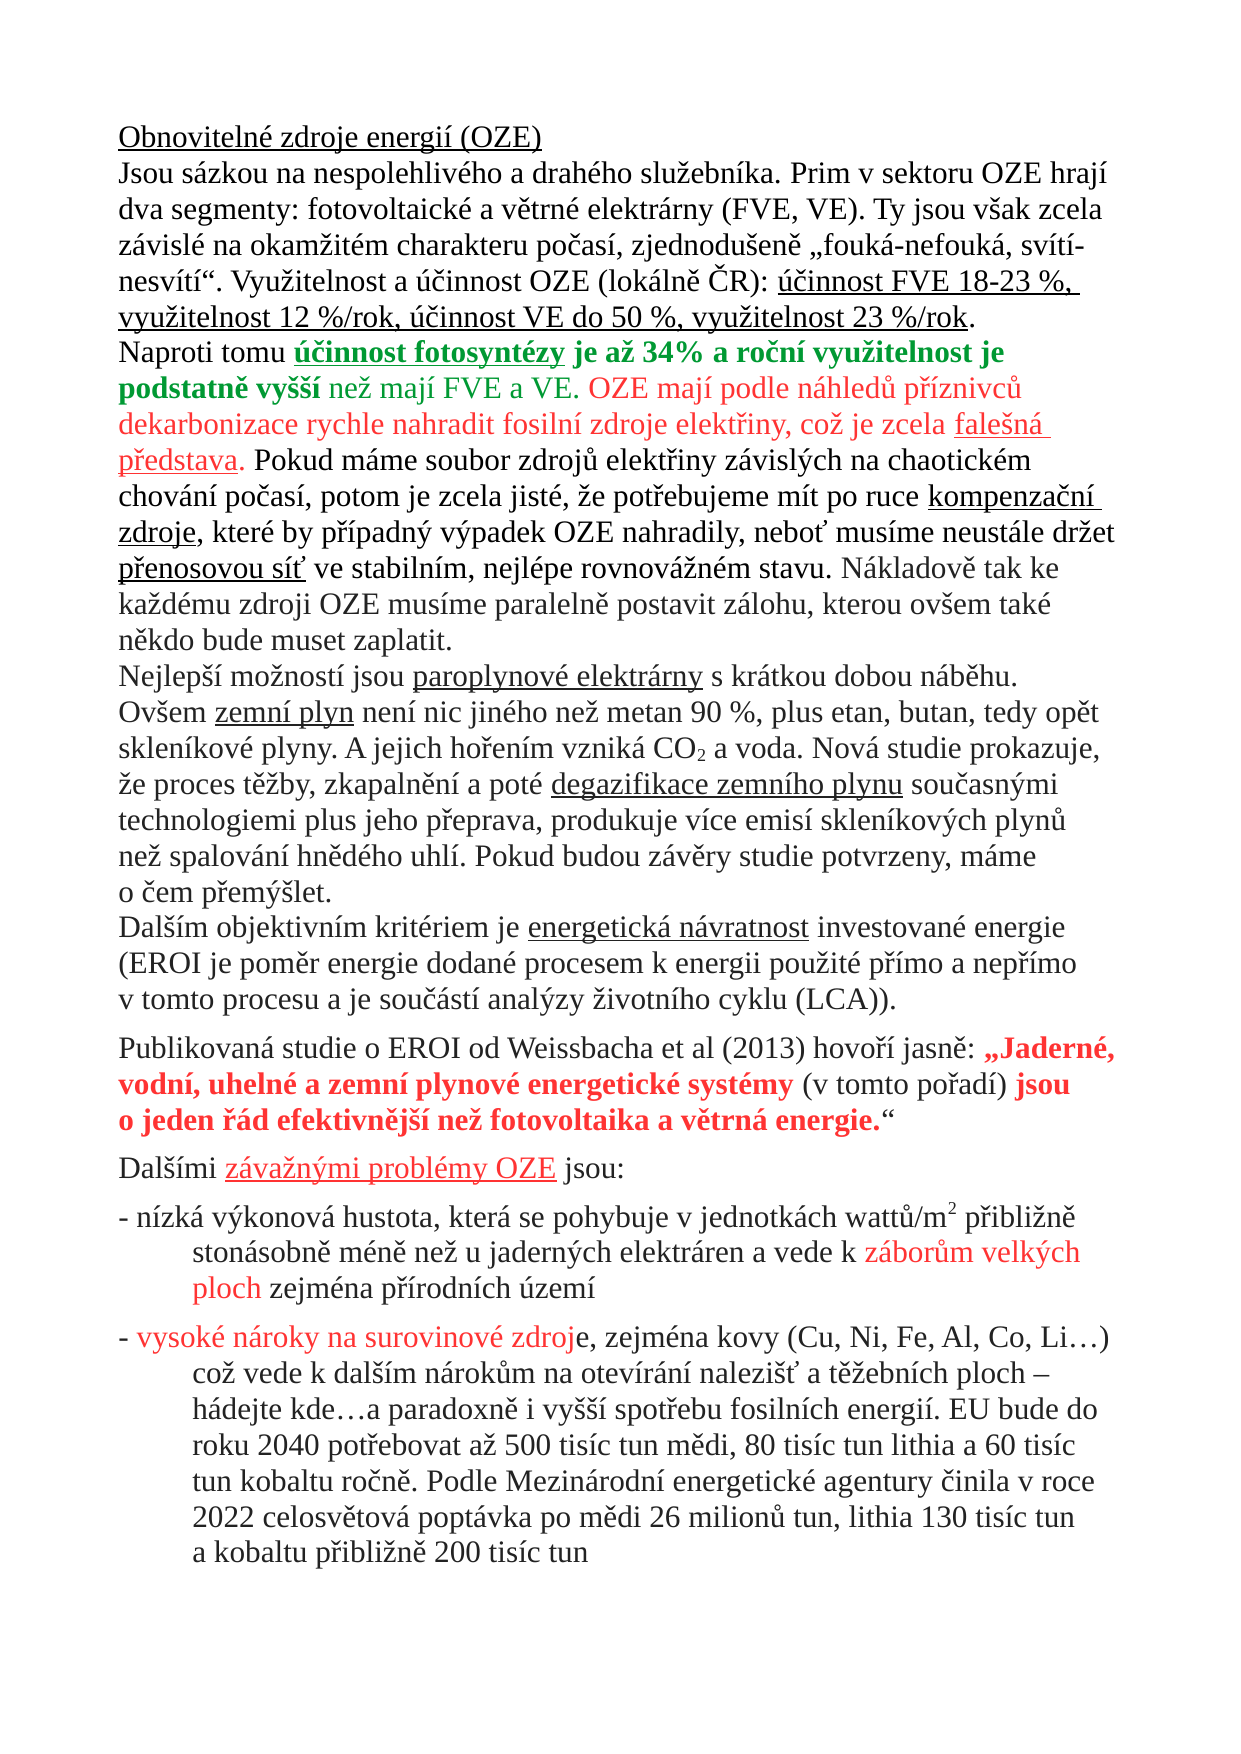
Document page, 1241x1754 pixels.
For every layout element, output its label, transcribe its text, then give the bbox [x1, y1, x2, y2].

text Nejlepší možností jsou paroplynové elektrárny s krátkou dobou náběhu. Ovšem zemní plyn není nic jiného než metan 90 %, plus etan, butan, tedy opět skleníkové plyny. A jejich hořením vzniká CO2 a voda. Nová studie prokazuje, že proces těžby, zkapalnění a poté degazifikace zemního plynu současnými technologiemi plus jeho přeprava, produkuje více emisí skleníkových plynů než spalování hnědého uhlí. Pokud budou závěry studie potvrzeny, máme o čem přemýšlet. [118, 657, 1122, 909]
text Publikovaná studie o EROI od Weissbacha et al (2013) hovoří jasně: „Jaderné, vodní, uhelné a zemní plynové energetické systémy (v tomto pořadí) jsou o jeden řád efektivnější než fotovoltaika a větrná energie.“ [118, 1029, 1122, 1137]
text Dalším objektivním kritériem je energetická návratnost investované energie (EROI je poměr energie dodané procesem k energii použité přímo a nepřímo v tomto procesu a je součástí analýzy životního cyklu (LCA)). [118, 909, 1122, 1017]
text Obnovitelné zdroje energií (OZE) [118, 118, 1122, 154]
text Jsou sázkou na nespolehlivého a drahého služebníka. Prim v sektoru OZE hrají dva segmenty: fotovoltaické a větrné elektrárny (FVE, VE). Ty jsou však zcela závislé na okamžitém charakteru počasí, zjednodušeně „fouká-nefouká, svítí-nesvítí“. Využitelnost a účinnost OZE (lokálně ČR): účinnost FVE 18-23 %, využitelnost 12 %/rok, účinnost VE do 50 %, využitelnost 23 %/rok. Naproti tomu účinnost fotosyntézy je až 34% a roční využitelnost je podstatně vyšší než mají FVE a VE. OZE mají podle náhledů příznivců dekarbonizace rychle nahradit fosilní zdroje elektřiny, což je zcela falešná představa. Pokud máme soubor zdrojů elektřiny závislých na chaotickém chování počasí, potom je zcela jisté, že potřebujeme mít po ruce kompenzační zdroje, které by případný výpadek OZE nahradily, neboť musíme neustále držet přenosovou síť ve stabilním, nejlépe rovnovážném stavu. Nákladově tak ke každému zdroji OZE musíme paralelně postavit zálohu, kterou ovšem také někdo bude muset zaplatit. [118, 154, 1122, 657]
text - vysoké nároky na surovinové zdroje, zejména kovy (Cu, Ni, Fe, Al, Co, Li…) což vede k dalším nárokům na otevírání nalezišť a těžebních ploch – hádejte kde…a paradoxně i vyšší spotřebu fosilních energií. EU bude do roku 2040 potřebovat až 500 tisíc tun mědi, 80 tisíc tun lithia a 60 tisíc tun kobaltu ročně. Podle Mezinárodní energetické agentury činila v roce 2022 celosvětová poptávka po mědi 26 milionů tun, lithia 130 tisíc tun a kobaltu přibližně 200 tisíc tun [118, 1318, 1122, 1570]
text - nízká výkonová hustota, která se pohybuje v jednotkách wattů/m2 přibližně stonásobně méně než u jaderných elektráren a vede k záborům velkých ploch zejména přírodních území [118, 1198, 1122, 1306]
text Dalšími závažnými problémy OZE jsou: [118, 1149, 1122, 1185]
